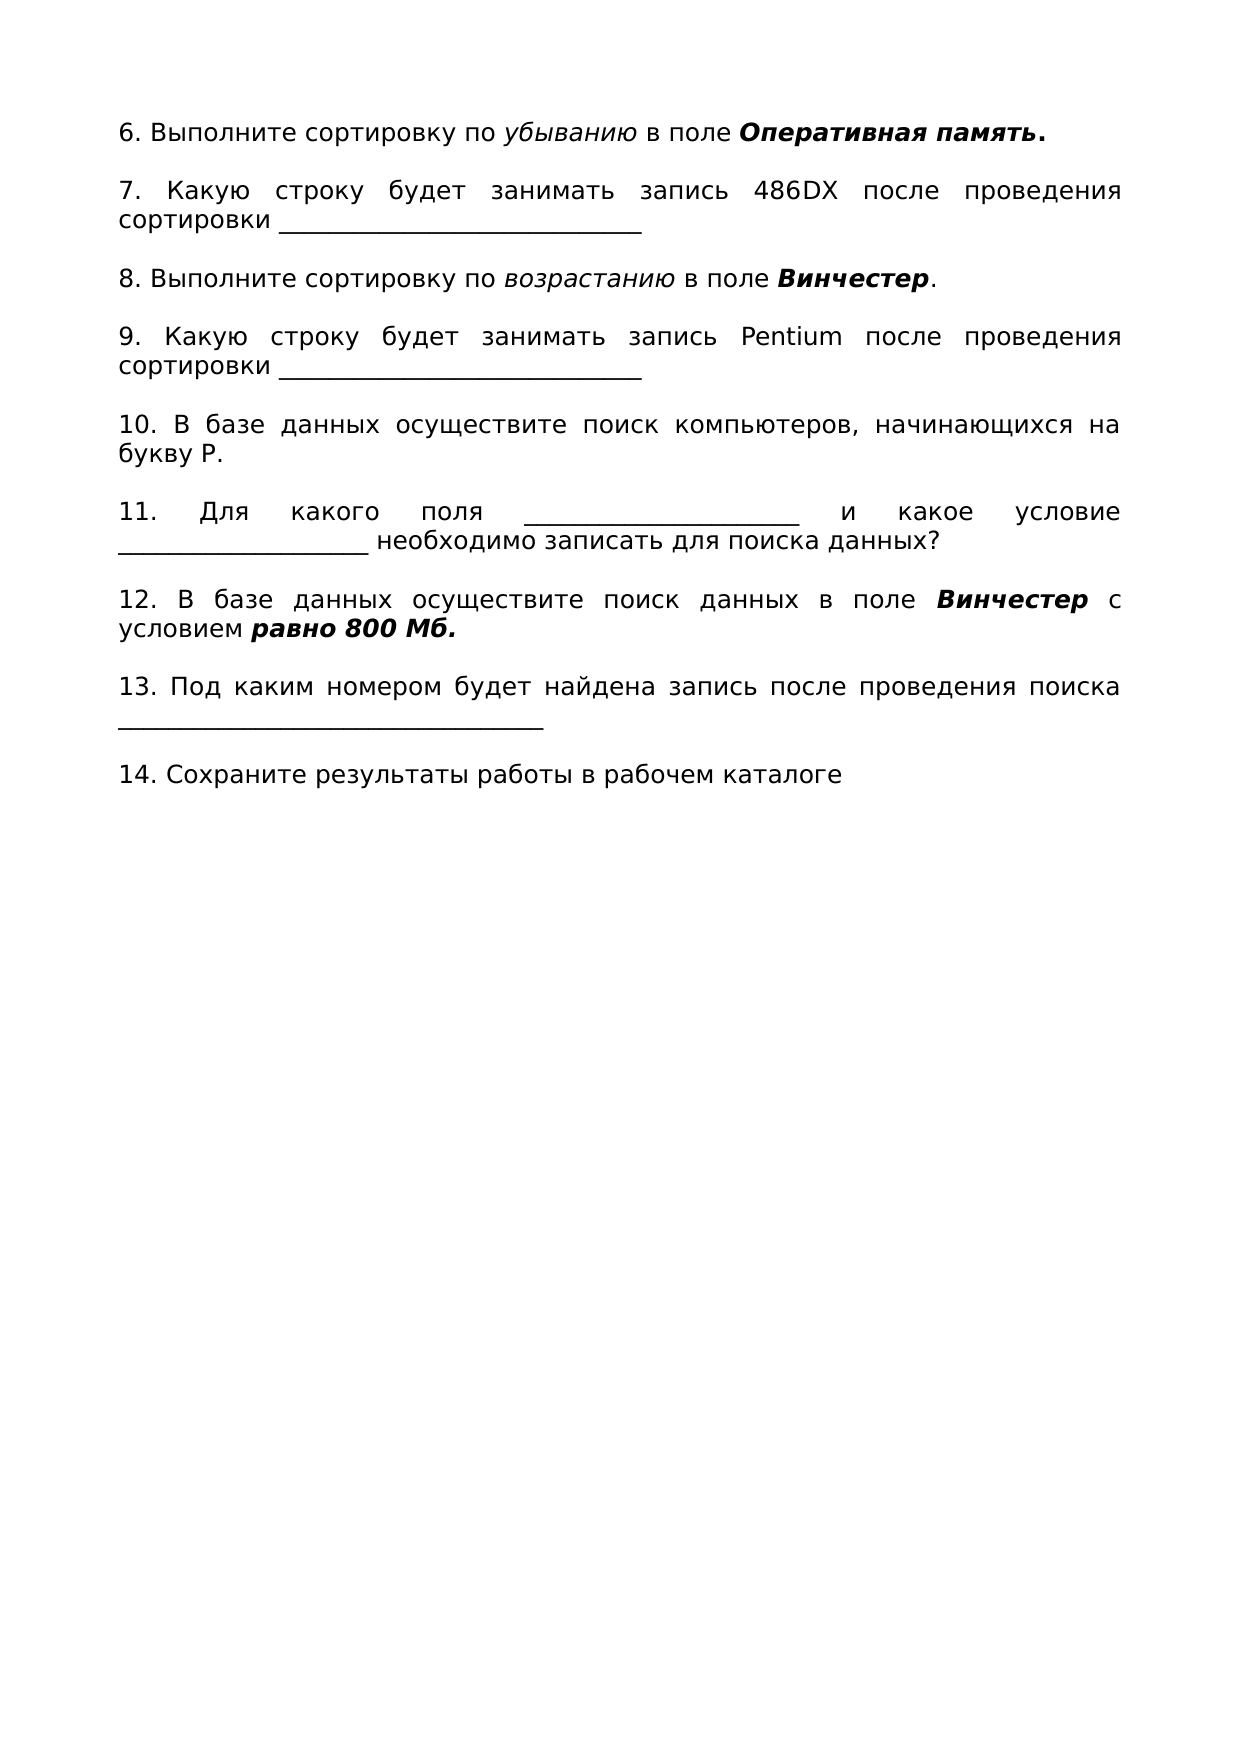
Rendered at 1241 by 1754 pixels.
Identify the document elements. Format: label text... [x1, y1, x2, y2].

text 10. В базе данных осуществите поиск компьютеров, начинающихся на букву Р. [118, 410, 1122, 468]
text 8. Выполните сортировку по возрастанию в поле Винчестер. [118, 264, 1122, 293]
text 9. Какую строку будет занимать запись Pentium после проведения сортировки _____________________________ [118, 322, 1122, 381]
text 6. Выполните сортировку по убыванию в поле Оперативная память. [118, 118, 1122, 147]
text 13. Под каким номером будет найдена запись после проведения поиска __________________________________ [118, 672, 1122, 731]
text 14. Сохраните результаты работы в рабочем каталоге [118, 760, 1122, 789]
text 7. Какую строку будет занимать запись 486DX после проведения сортировки _____________________________ [118, 176, 1122, 235]
text 11. Для какого поля ______________________ и какое условие ____________________ необходимо записать для поиска данных? [118, 497, 1122, 556]
text 12. В базе данных осуществите поиск данных в поле Винчестер с условием равно 800 Мб. [118, 585, 1122, 643]
